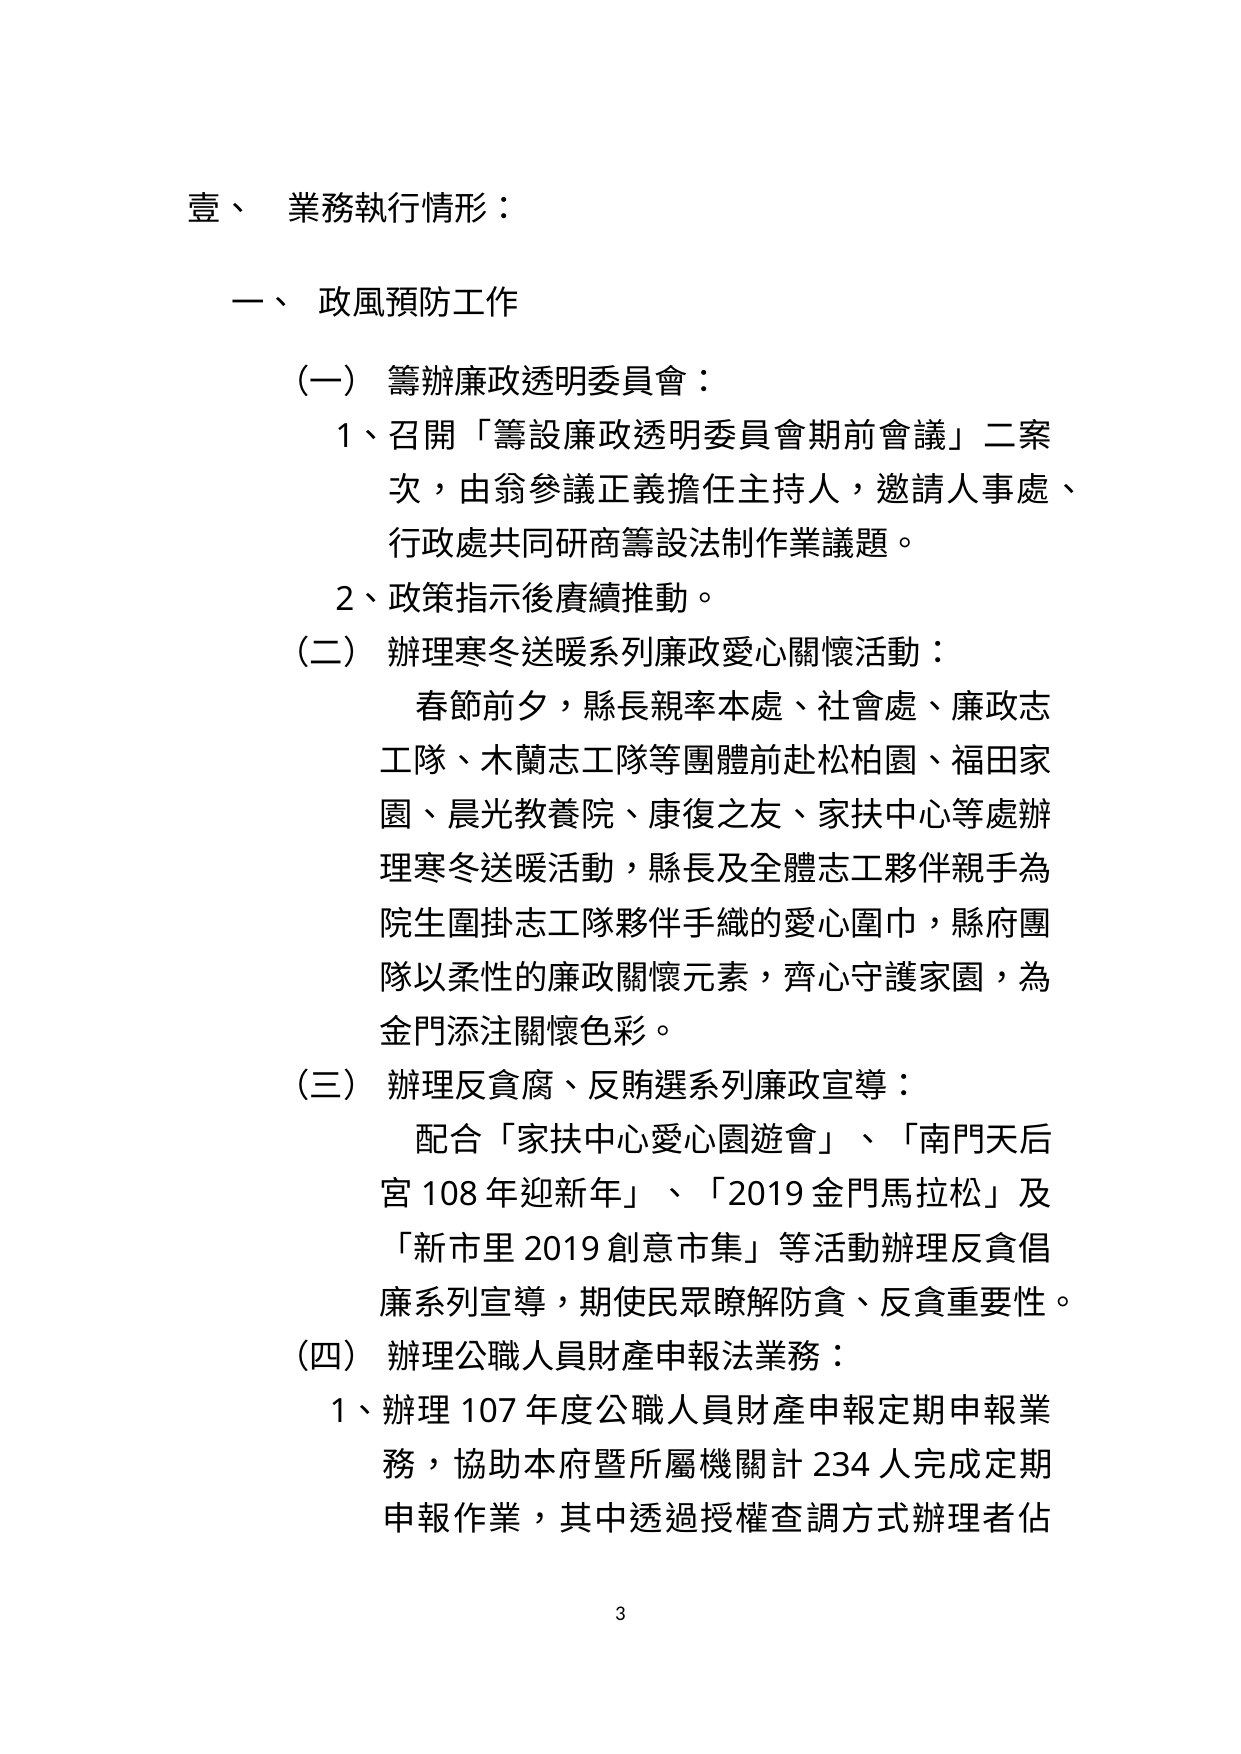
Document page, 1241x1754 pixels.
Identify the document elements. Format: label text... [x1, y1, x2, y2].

list 辦理107年度公職人員財產申報定期申報業務，協助本府暨所屬機關計234人完成定期申報作業，其中透過授權查調方式辦理者佔 [329, 1379, 1053, 1542]
list 辦理寒冬送暖系列廉政愛心關懷活動： [276, 621, 1053, 675]
list 召開「籌設廉政透明委員會期前會議」二案次，由翁參議正義擔任主持人，邀請人事處、行政處共同研商籌設法制作業議題。 [335, 404, 1053, 567]
list 籌辦廉政透明委員會： [276, 350, 1053, 404]
list 政風預防工作 [231, 256, 1053, 331]
list 政策指示後賡續推動。 [335, 567, 1053, 621]
list 業務執行情形： [187, 162, 1053, 237]
list 辦理公職人員財產申報法業務： [276, 1325, 1053, 1379]
list 辦理反貪腐、反賄選系列廉政宣導： [276, 1054, 1053, 1108]
text 春節前夕，縣長親率本處、社會處、廉政志工隊、木蘭志工隊等團體前赴松柏園、福田家園、晨光教養院、康復之友、家扶中心等處辦理寒冬送暖活動，縣長及全體志工夥伴親手為院生圍掛志工隊夥伴手織的愛心圍巾，縣府團隊以柔性的廉政關懷元素，齊心守護家園，為金門添注關懷色彩。 [379, 675, 1053, 1054]
text 配合「家扶中心愛心園遊會」、「南門天后宮108年迎新年」、「2019金門馬拉松」及「新市里2019創意市集」等活動辦理反貪倡廉系列宣導，期使民眾瞭解防貪、反貪重要性。 [379, 1108, 1053, 1325]
